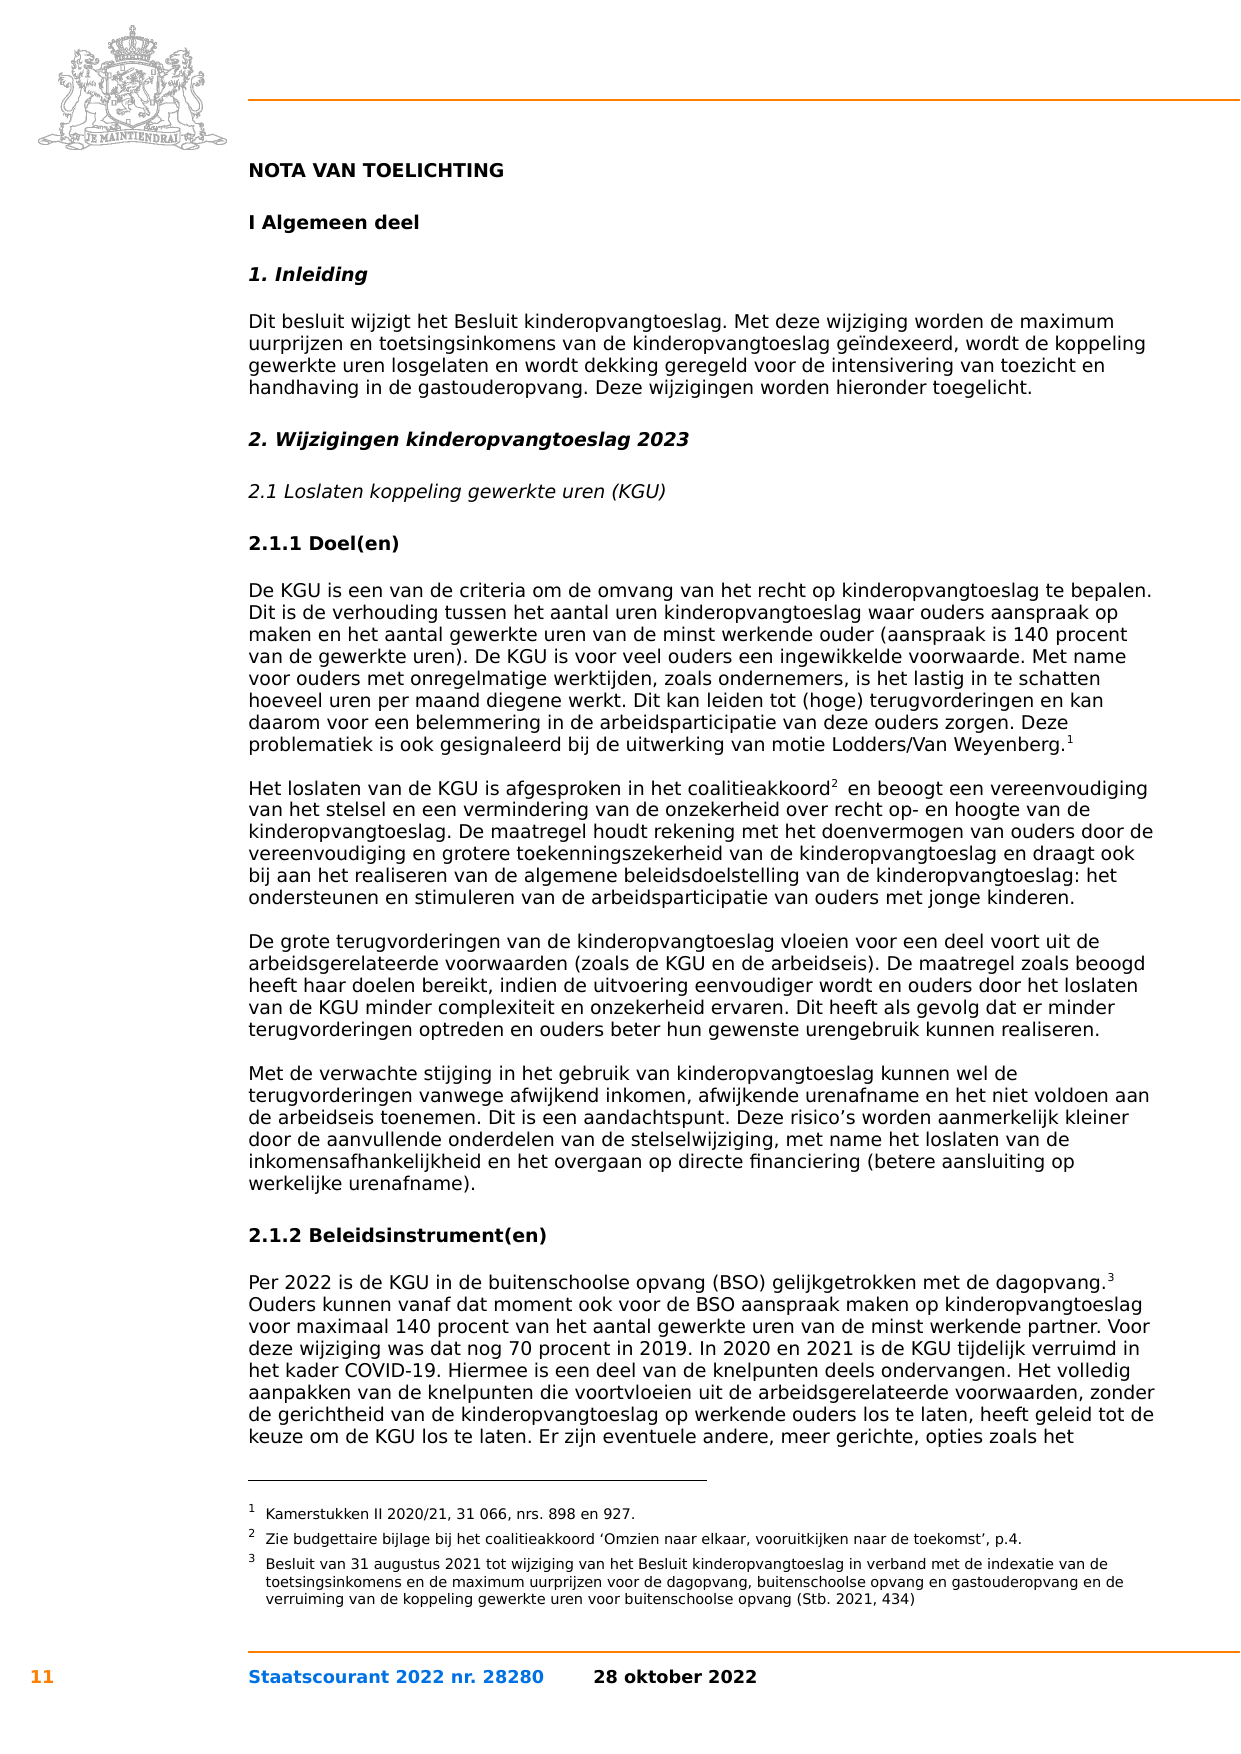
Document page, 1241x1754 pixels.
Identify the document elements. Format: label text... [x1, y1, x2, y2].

text Per 2022 is de KGU in de buitenschoolse opvang (BSO) gelijkgetrokken met de dagopvang. Ouders kunnen vanaf dat moment ook voor de BSO aanspraak maken op kinderopvangtoeslag voor maximaal 140 procent van het aantal gewerkte uren van de minst werkende partner. Voor deze wijziging was dat nog 70 procent in 2019. In 2020 en 2021 is de KGU tijdelijk verruimd in het kader COVID-19. Hiermee is een deel van de knelpunten deels ondervangen. Het volledig aanpakken van de knelpunten die voortvloeien uit de arbeidsgerelateerde voorwaarden, zonder de gerichtheid van de kinderopvangtoeslag op werkende ouders los te laten, heeft geleid tot de keuze om de KGU los te laten. Er zijn eventuele andere, meer gerichte, opties zoals het [248, 1272, 1163, 1448]
subtitle 2.1.1 Doel(en) [248, 533, 1163, 555]
text Het loslaten van de KGU is afgesproken in het coalitieakkoord en beoogt een vereenvoudiging van het stelsel en een vermindering van de onzekerheid over recht op- en hoogte van de kinderopvangtoeslag. De maatregel houdt rekening met het doenvermogen van ouders door de vereenvoudiging en grotere toekenningszekerheid van de kinderopvangtoeslag en draagt ook bij aan het realiseren van de algemene beleidsdoelstelling van de kinderopvangtoeslag: het ondersteunen en stimuleren van de arbeidsparticipatie van ouders met jonge kinderen. [248, 777, 1163, 909]
subtitle 2.1.2 Beleidsinstrument(en) [248, 1225, 1163, 1247]
text Met de verwachte stijging in het gebruik van kinderopvangtoeslag kunnen wel de terugvorderingen vanwege afwijkend inkomen, afwijkende urenafname en het niet voldoen aan de arbeidseis toenemen. Dit is een aandachtspunt. Deze risico’s worden aanmerkelijk kleiner door de aanvullende onderdelen van de stelselwijziging, met name het loslaten van de inkomensafhankelijkheid en het overgaan op directe financiering (betere aansluiting op werkelijke urenafname). [248, 1063, 1163, 1195]
text De KGU is een van de criteria om de omvang van het recht op kinderopvangtoeslag te bepalen. Dit is de verhouding tussen het aantal uren kinderopvangtoeslag waar ouders aanspraak op maken en het aantal gewerkte uren van de minst werkende ouder (aanspraak is 140 procent van de gewerkte uren). De KGU is voor veel ouders een ingewikkelde voorwaarde. Met name voor ouders met onregelmatige werktijden, zoals ondernemers, is het lastig in te schatten hoeveel uren per maand diegene werkt. Dit kan leiden tot (hoge) terugvorderingen en kan daarom voor een belemmering in de arbeidsparticipatie van deze ouders zorgen. Deze problematiek is ook gesignaleerd bij de uitwerking van motie Lodders/Van Weyenberg. [248, 580, 1163, 756]
subtitle 2.1 Loslaten koppeling gewerkte uren (KGU) [248, 481, 1163, 503]
text De grote terugvorderingen van de kinderopvangtoeslag vloeien voor een deel voort uit de arbeidsgerelateerde voorwaarden (zoals de KGU en de arbeidseis). De maatregel zoals beoogd heeft haar doelen bereikt, indien de uitvoering eenvoudiger wordt en ouders door het loslaten van de KGU minder complexiteit en onzekerheid ervaren. Dit heeft als gevolg dat er minder terugvorderingen optreden en ouders beter hun gewenste urengebruik kunnen realiseren. [248, 931, 1163, 1041]
text Kamerstukken II 2020/21, 31 066, nrs. 898 en 927. [248, 1502, 1163, 1524]
text Zie budgettaire bijlage bij het coalitieakkoord ‘Omzien naar elkaar, vooruitkijken naar de toekomst’, p.4. [248, 1527, 1163, 1549]
subtitle NOTA VAN TOELICHTING [248, 160, 1163, 182]
text Besluit van 31 augustus 2021 tot wijziging van het Besluit kinderopvangtoeslag in verband met de indexatie van de toetsingsinkomens en de maximum uurprijzen voor de dagopvang, buitenschoolse opvang en gastouderopvang en de verruiming van de koppeling gewerkte uren voor buitenschoolse opvang (Stb. 2021, 434) [248, 1552, 1163, 1608]
picture [38, 25, 227, 150]
subtitle I Algemeen deel [248, 212, 1163, 234]
text Dit besluit wijzigt het Besluit kinderopvangtoeslag. Met deze wijziging worden de maximum uurprijzen en toetsingsinkomens van de kinderopvangtoeslag geïndexeerd, wordt de koppeling gewerkte uren losgelaten en wordt dekking geregeld voor de intensivering van toezicht en handhaving in de gastouderopvang. Deze wijzigingen worden hieronder toegelicht. [248, 311, 1163, 399]
subtitle 1. Inleiding [248, 264, 1163, 286]
subtitle 2. Wijzigingen kinderopvangtoeslag 2023 [248, 429, 1163, 451]
